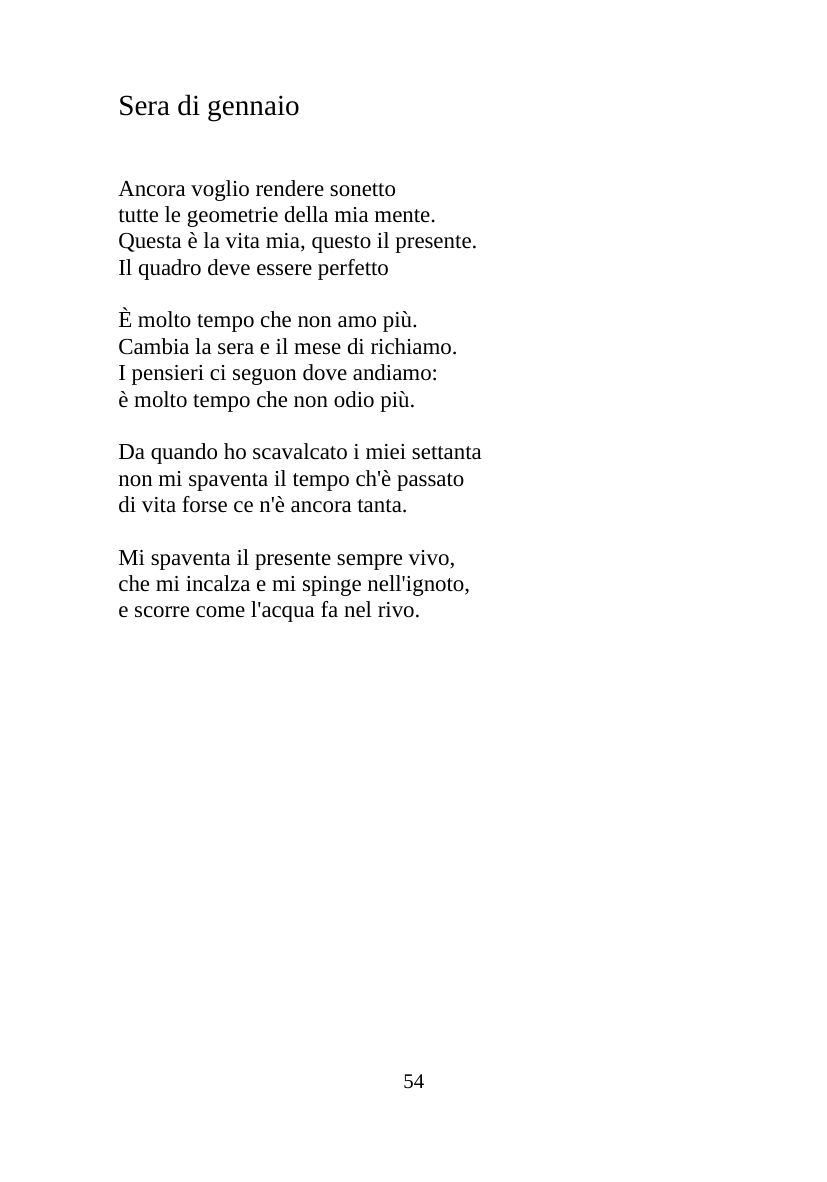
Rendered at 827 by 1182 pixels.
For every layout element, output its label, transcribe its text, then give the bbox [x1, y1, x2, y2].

text Mi spaventa il presente sempre vivo, [88, 544, 738, 570]
text non mi spaventa il tempo ch'è passato [88, 465, 738, 491]
text Questa è la vita mia, questo il presente. [88, 227, 738, 254]
text che mi incalza e mi spinge nell'ignoto, [88, 570, 738, 596]
subtitle Sera di gennaio [88, 88, 738, 122]
text è molto tempo che non odio più. [88, 386, 738, 412]
text Ancora voglio rendere sonetto [88, 175, 738, 201]
text È molto tempo che non amo più. [88, 307, 738, 333]
text Il quadro deve essere perfetto [88, 254, 738, 280]
text di vita forse ce n'è ancora tanta. [88, 491, 738, 517]
text tutte le geometrie della mia mente. [88, 201, 738, 227]
text I pensieri ci seguon dove andiamo: [88, 359, 738, 386]
text Da quando ho scavalcato i miei settanta [88, 438, 738, 465]
text e scorre come l'acqua fa nel rivo. [88, 596, 738, 623]
text Cambia la sera e il mese di richiamo. [88, 333, 738, 359]
